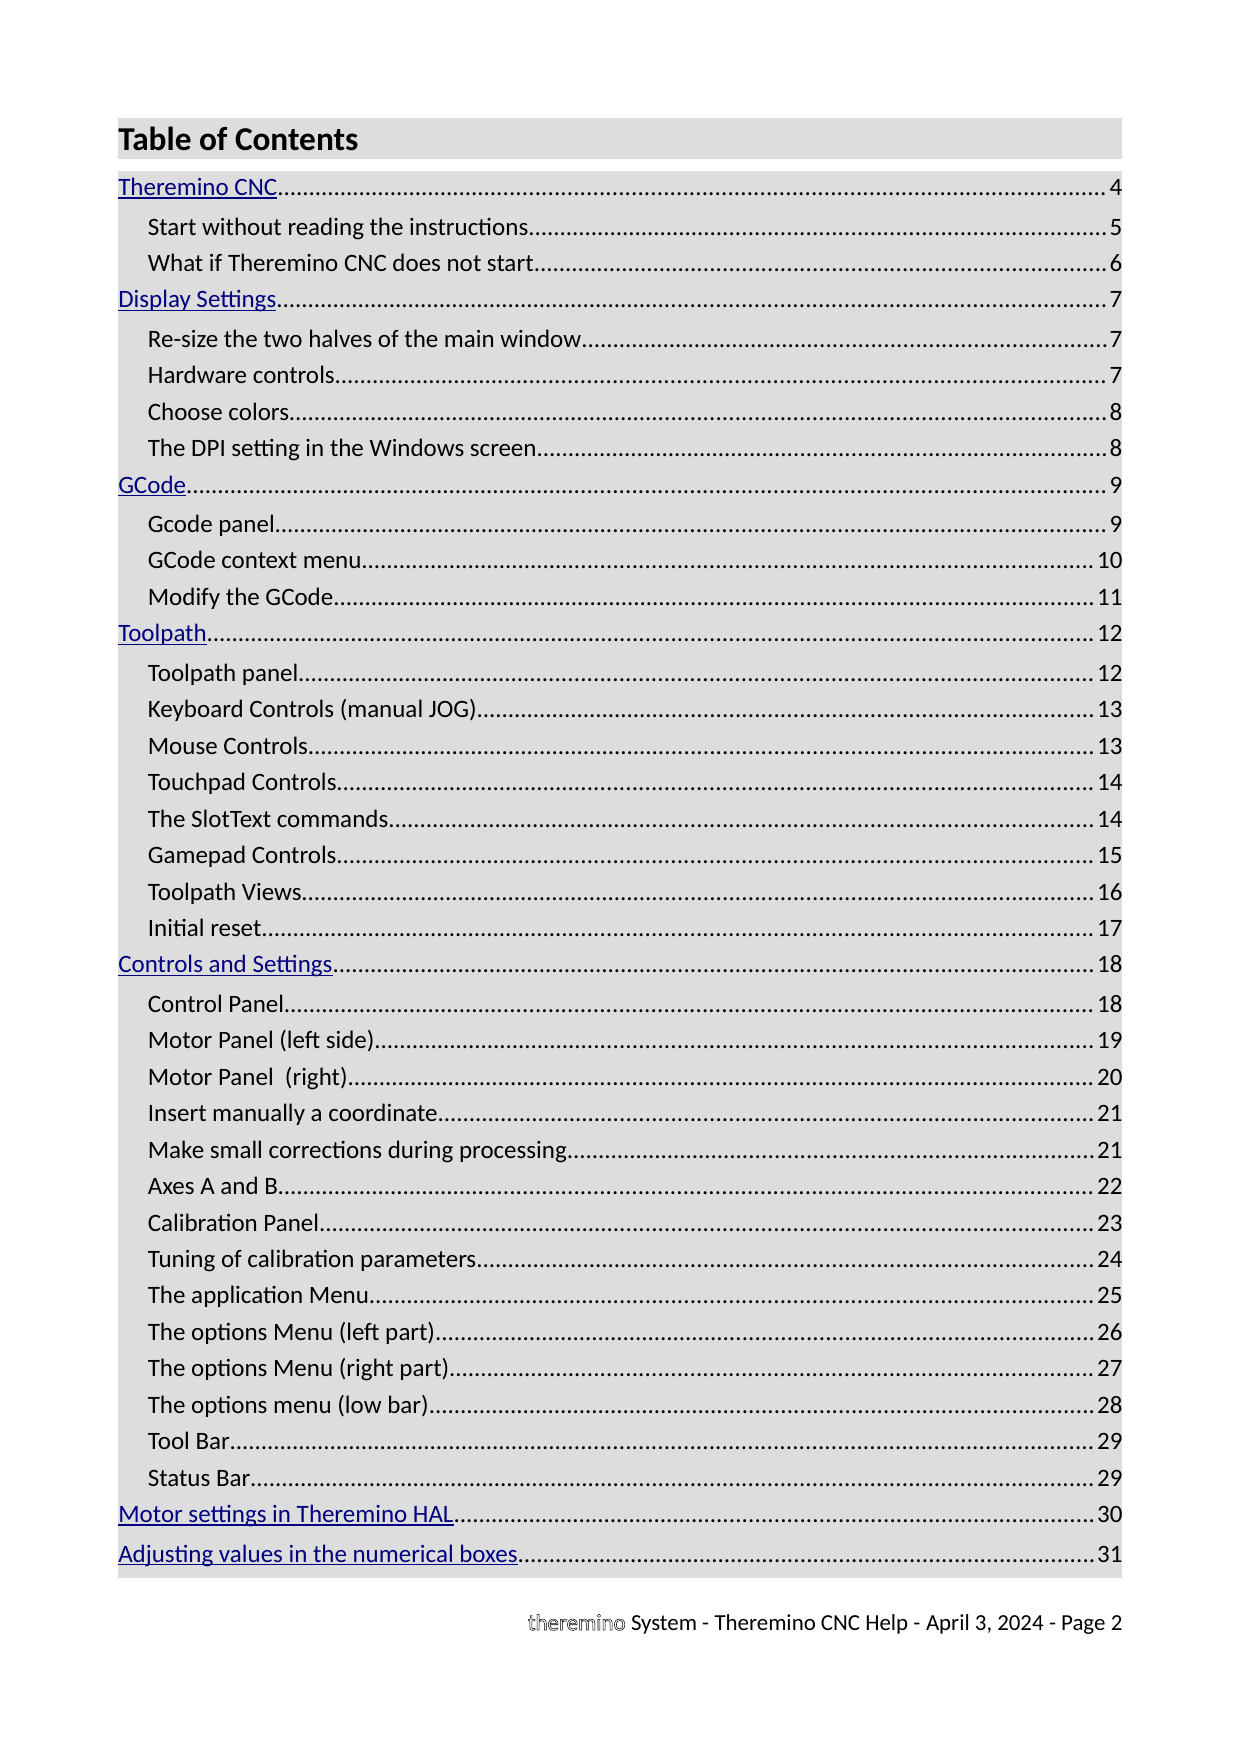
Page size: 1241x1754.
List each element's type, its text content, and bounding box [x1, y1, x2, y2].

text Toolpath Views 16 [148, 876, 1122, 906]
text Tuning of calibration parameters 24 [148, 1243, 1122, 1274]
text Insert manually a coordinate 21 [148, 1097, 1122, 1128]
text Re-size the two halves of the main window 7 [148, 323, 1122, 353]
text The options menu (low bar) 28 [148, 1389, 1122, 1419]
text Initial reset 17 [148, 912, 1122, 943]
text The DPI setting in the Windows screen 8 [148, 432, 1122, 463]
text Keyboard Controls (manual JOG) 13 [148, 693, 1122, 724]
text GCode context menu 10 [148, 544, 1122, 575]
text Toolpath 12 [118, 617, 1122, 648]
text The SlotText commands 14 [148, 803, 1122, 833]
text Theremino CNC 4 [118, 171, 1122, 202]
subtitle Table of Contents [118, 118, 1122, 159]
text Tool Bar 29 [148, 1425, 1122, 1456]
text Choose colors 8 [148, 396, 1122, 426]
text Calibration Panel 23 [148, 1207, 1122, 1237]
text Motor Panel (left side) 19 [148, 1024, 1122, 1055]
text Touchpad Controls 14 [148, 766, 1122, 797]
text Gamepad Controls 15 [148, 839, 1122, 870]
text GCode 9 [118, 469, 1122, 499]
text Mouse Controls 13 [148, 730, 1122, 760]
text Gcode panel 9 [148, 508, 1122, 539]
text Motor settings in Theremino HAL 30 [118, 1498, 1122, 1529]
text The options Menu (left part) 26 [148, 1316, 1122, 1347]
text The application Menu 25 [148, 1279, 1122, 1310]
text Controls and Settings 18 [118, 948, 1122, 979]
text Toolpath panel 12 [148, 657, 1122, 687]
text Control Panel 18 [148, 988, 1122, 1018]
text Axes A and B 22 [148, 1170, 1122, 1201]
text Make small corrections during processing 21 [148, 1134, 1122, 1164]
text Display Settings 7 [118, 283, 1122, 314]
text The options Menu (right part) 27 [148, 1352, 1122, 1383]
text Start without reading the instructions 5 [148, 211, 1122, 241]
text Motor Panel (right) 20 [148, 1061, 1122, 1091]
text Modify the GCode 11 [148, 581, 1122, 612]
text Adjusting values in the numerical boxes 31 [118, 1538, 1122, 1568]
text Status Bar 29 [148, 1462, 1122, 1492]
text Hardware controls 7 [148, 359, 1122, 390]
text What if Theremino CNC does not start 6 [148, 247, 1122, 278]
